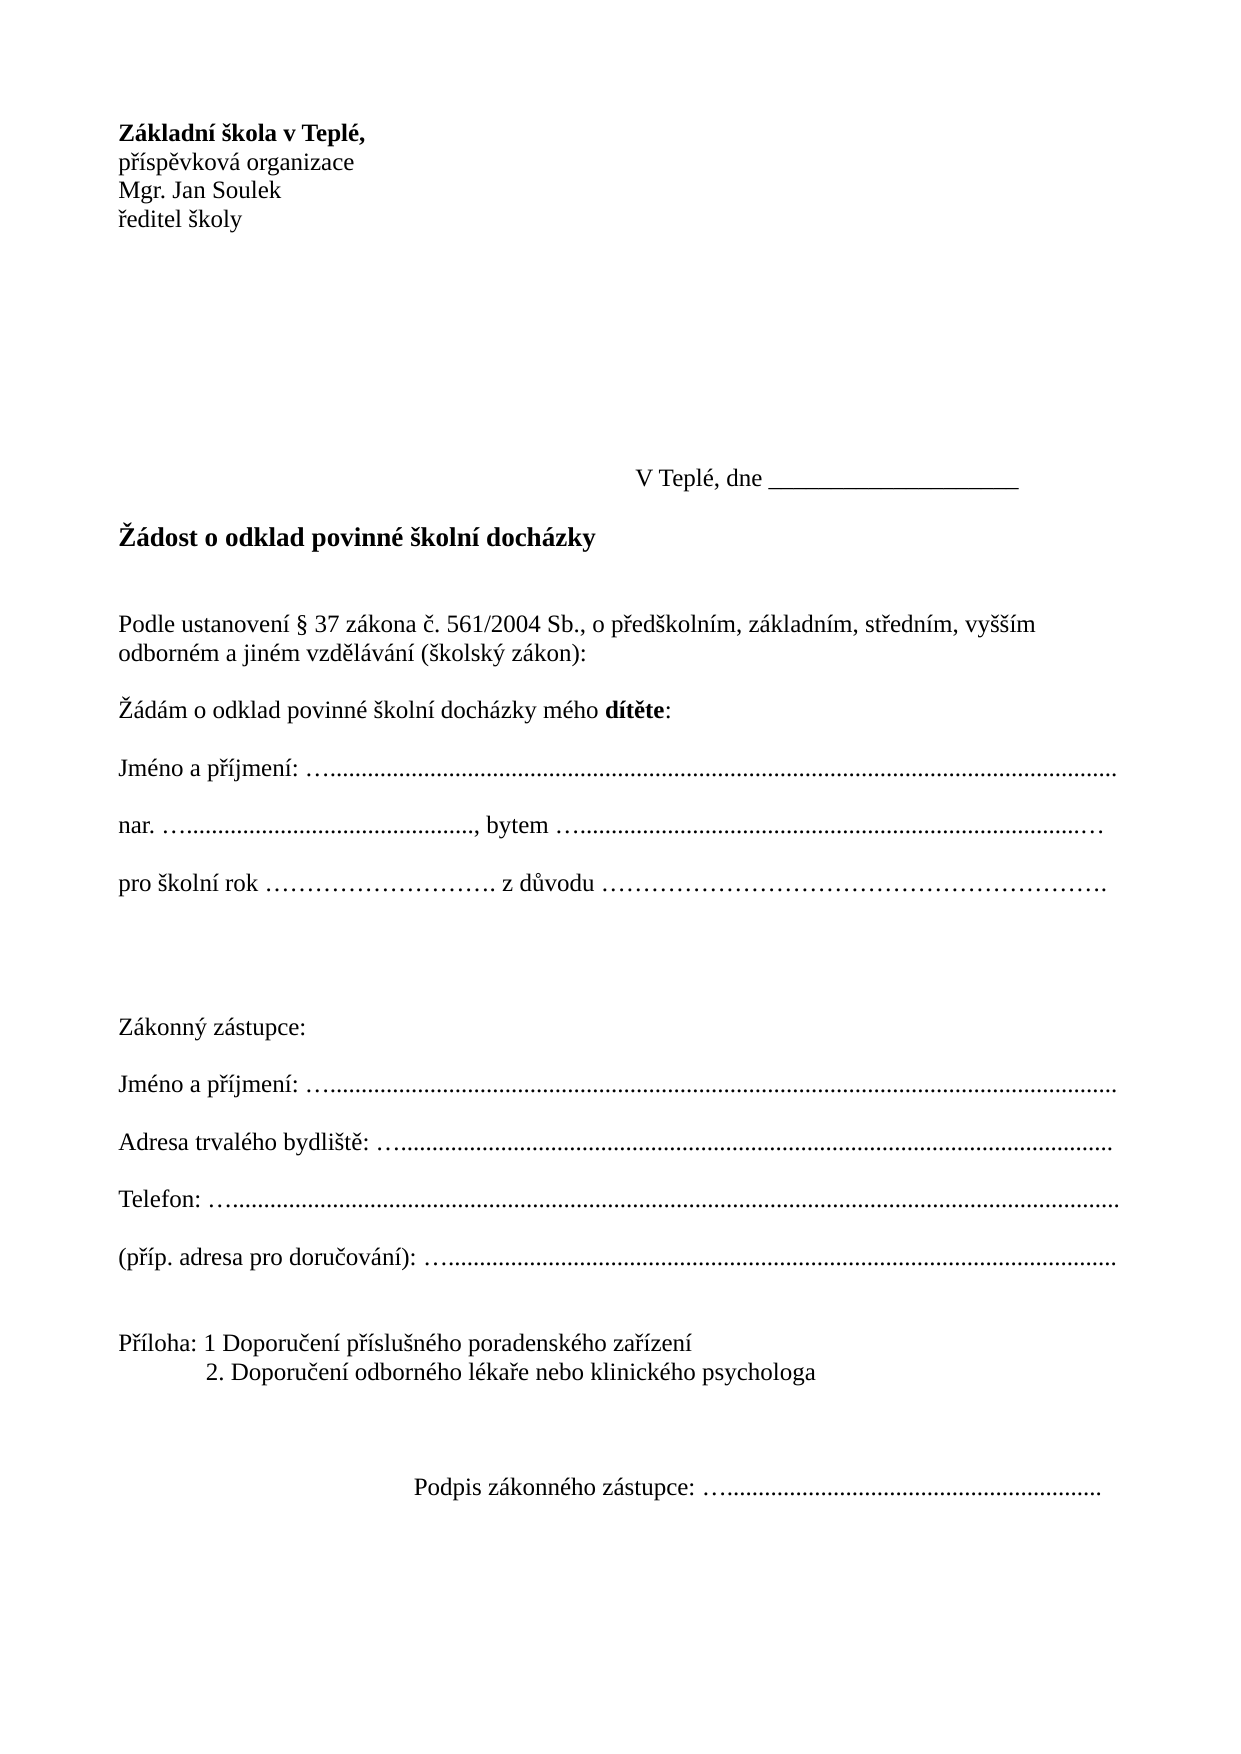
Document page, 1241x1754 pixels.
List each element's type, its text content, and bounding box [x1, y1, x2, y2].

text Podle ustanovení § 37 zákona č. 561/2004 Sb., o předškolním, základním, středním, vyšším odborném a jiném vzdělávání (školský zákon): [118, 609, 1122, 667]
text (příp. adresa pro doručování): …........................................................................................................... [118, 1242, 1122, 1271]
text Adresa trvalého bydliště: ….................................................................................................................. [118, 1127, 1122, 1156]
text Podpis zákonného zástupce: …............................................................ [118, 1472, 1122, 1501]
text V Teplé, dne ____________________ [118, 463, 1122, 492]
text Mgr. Jan Soulek [118, 176, 1122, 204]
text Telefon: ….............................................................................................................................................. [118, 1184, 1122, 1213]
text pro školní rok ………………………. z důvodu ……………………………………………………. [118, 868, 1122, 897]
text Jméno a příjmení: ….............................................................................................................................. [118, 1069, 1122, 1098]
text Jméno a příjmení: ….............................................................................................................................. [118, 753, 1122, 782]
text 2. Doporučení odborného lékaře nebo klinického psychologa [118, 1357, 1122, 1386]
text Zákonný zástupce: [118, 1012, 1122, 1041]
text Příloha: 1 Doporučení příslušného poradenského zařízení [118, 1328, 1122, 1357]
text Žádám o odklad povinné školní docházky mého dítěte: [118, 696, 1122, 724]
text příspěvková organizace [118, 147, 1122, 176]
text Základní škola v Teplé, [118, 118, 1122, 147]
text ředitel školy [118, 204, 1122, 233]
text nar. ….............................................., bytem …................................................................................… [118, 811, 1122, 839]
text Žádost o odklad povinné školní docházky [118, 521, 1122, 552]
